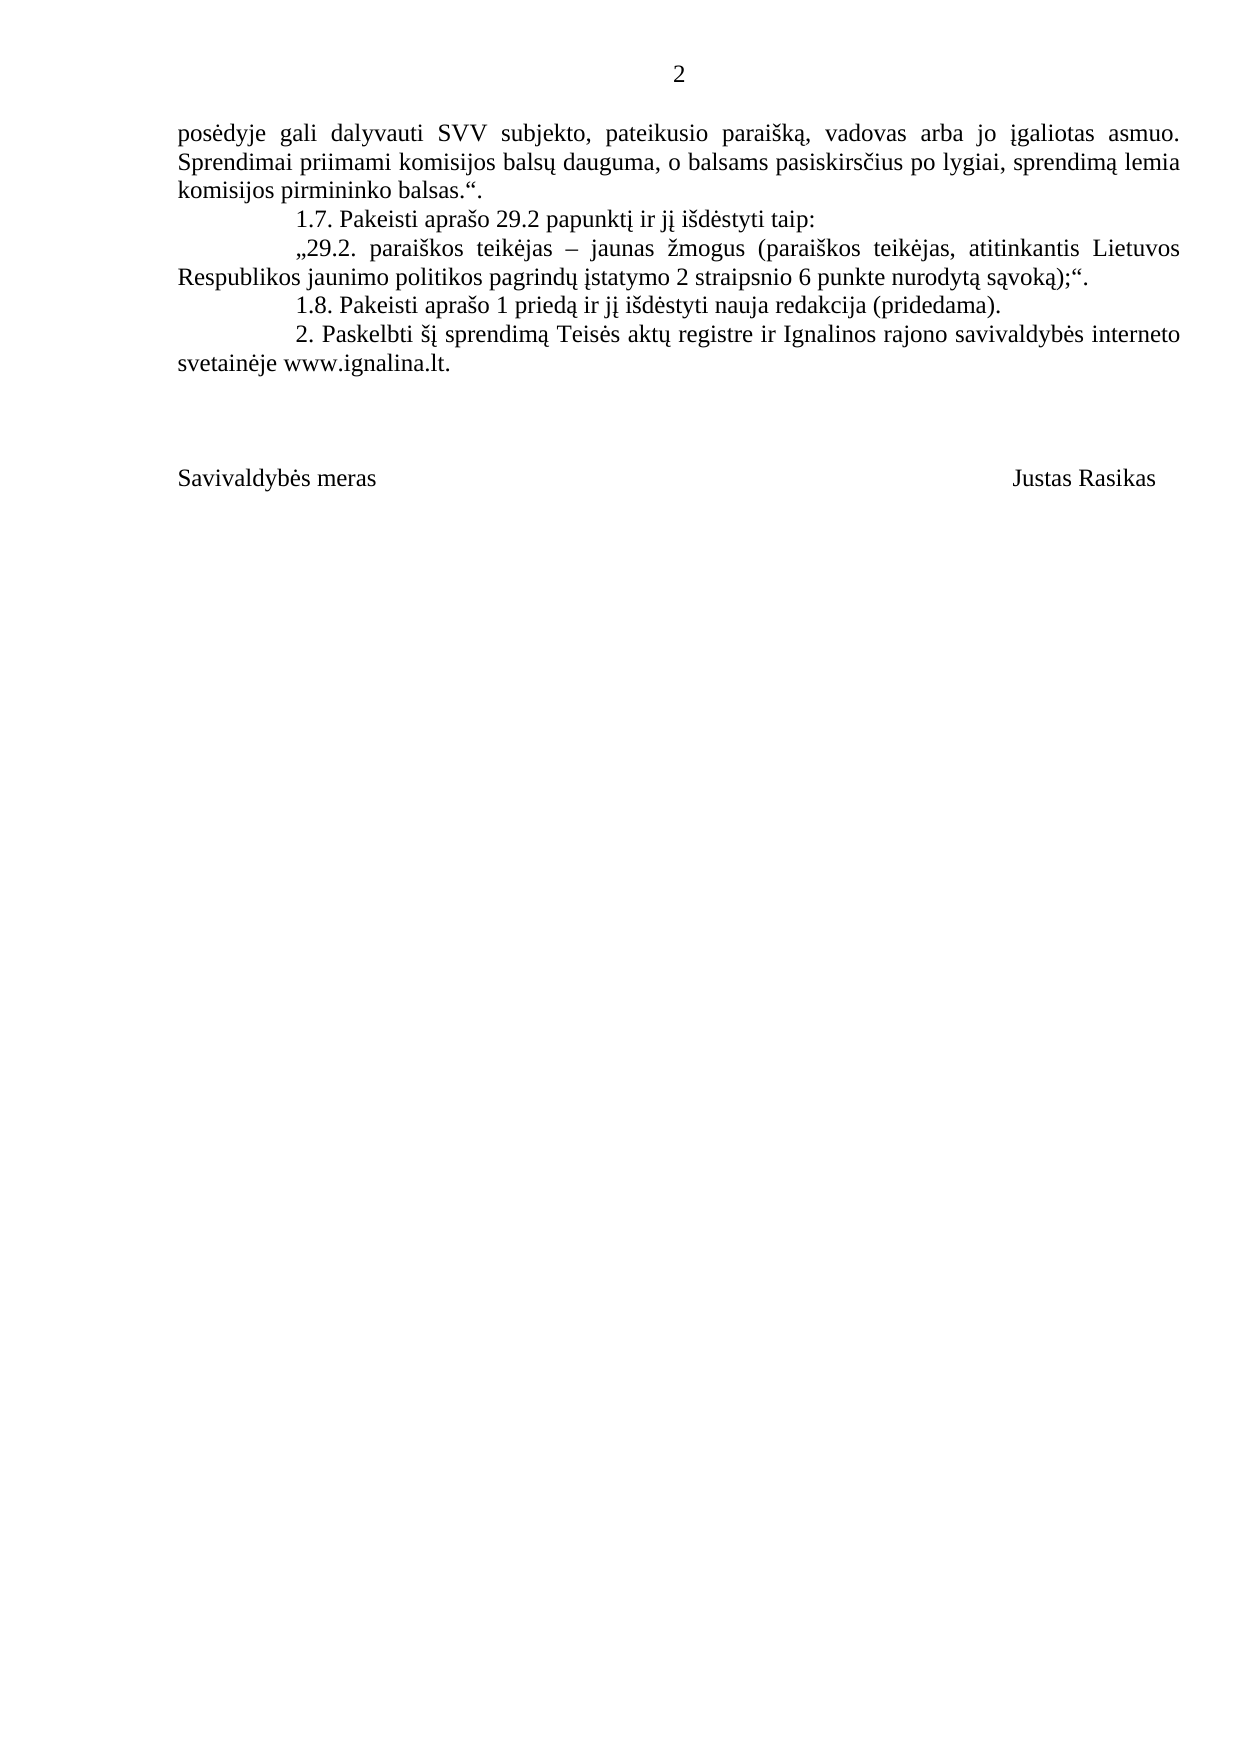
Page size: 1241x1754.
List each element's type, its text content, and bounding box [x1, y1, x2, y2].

text 1.8. Pakeisti aprašo 1 priedą ir jį išdėstyti nauja redakcija (pridedama). [177, 291, 1181, 319]
text 2. Paskelbti šį sprendimą Teisės aktų registre ir Ignalinos rajono savivaldybės interneto svetainėje www.ignalina.lt. [177, 319, 1181, 377]
text 1.7. Pakeisti aprašo 29.2 papunktį ir jį išdėstyti taip: [177, 204, 1181, 233]
text „29.2. paraiškos teikėjas – jaunas žmogus (paraiškos teikėjas, atitinkantis Lietuvos Respublikos jaunimo politikos pagrindų įstatymo 2 straipsnio 6 punkte nurodytą sąvoką);“. [177, 233, 1181, 291]
text posėdyje gali dalyvauti SVV subjekto, pateikusio paraišką, vadovas arba jo įgaliotas asmuo. Sprendimai priimami komisijos balsų dauguma, o balsams pasiskirsčius po lygiai, sprendimą lemia komisijos pirmininko balsas.“. [177, 118, 1181, 204]
text Savivaldybės meras Justas Rasikas [177, 463, 1181, 492]
